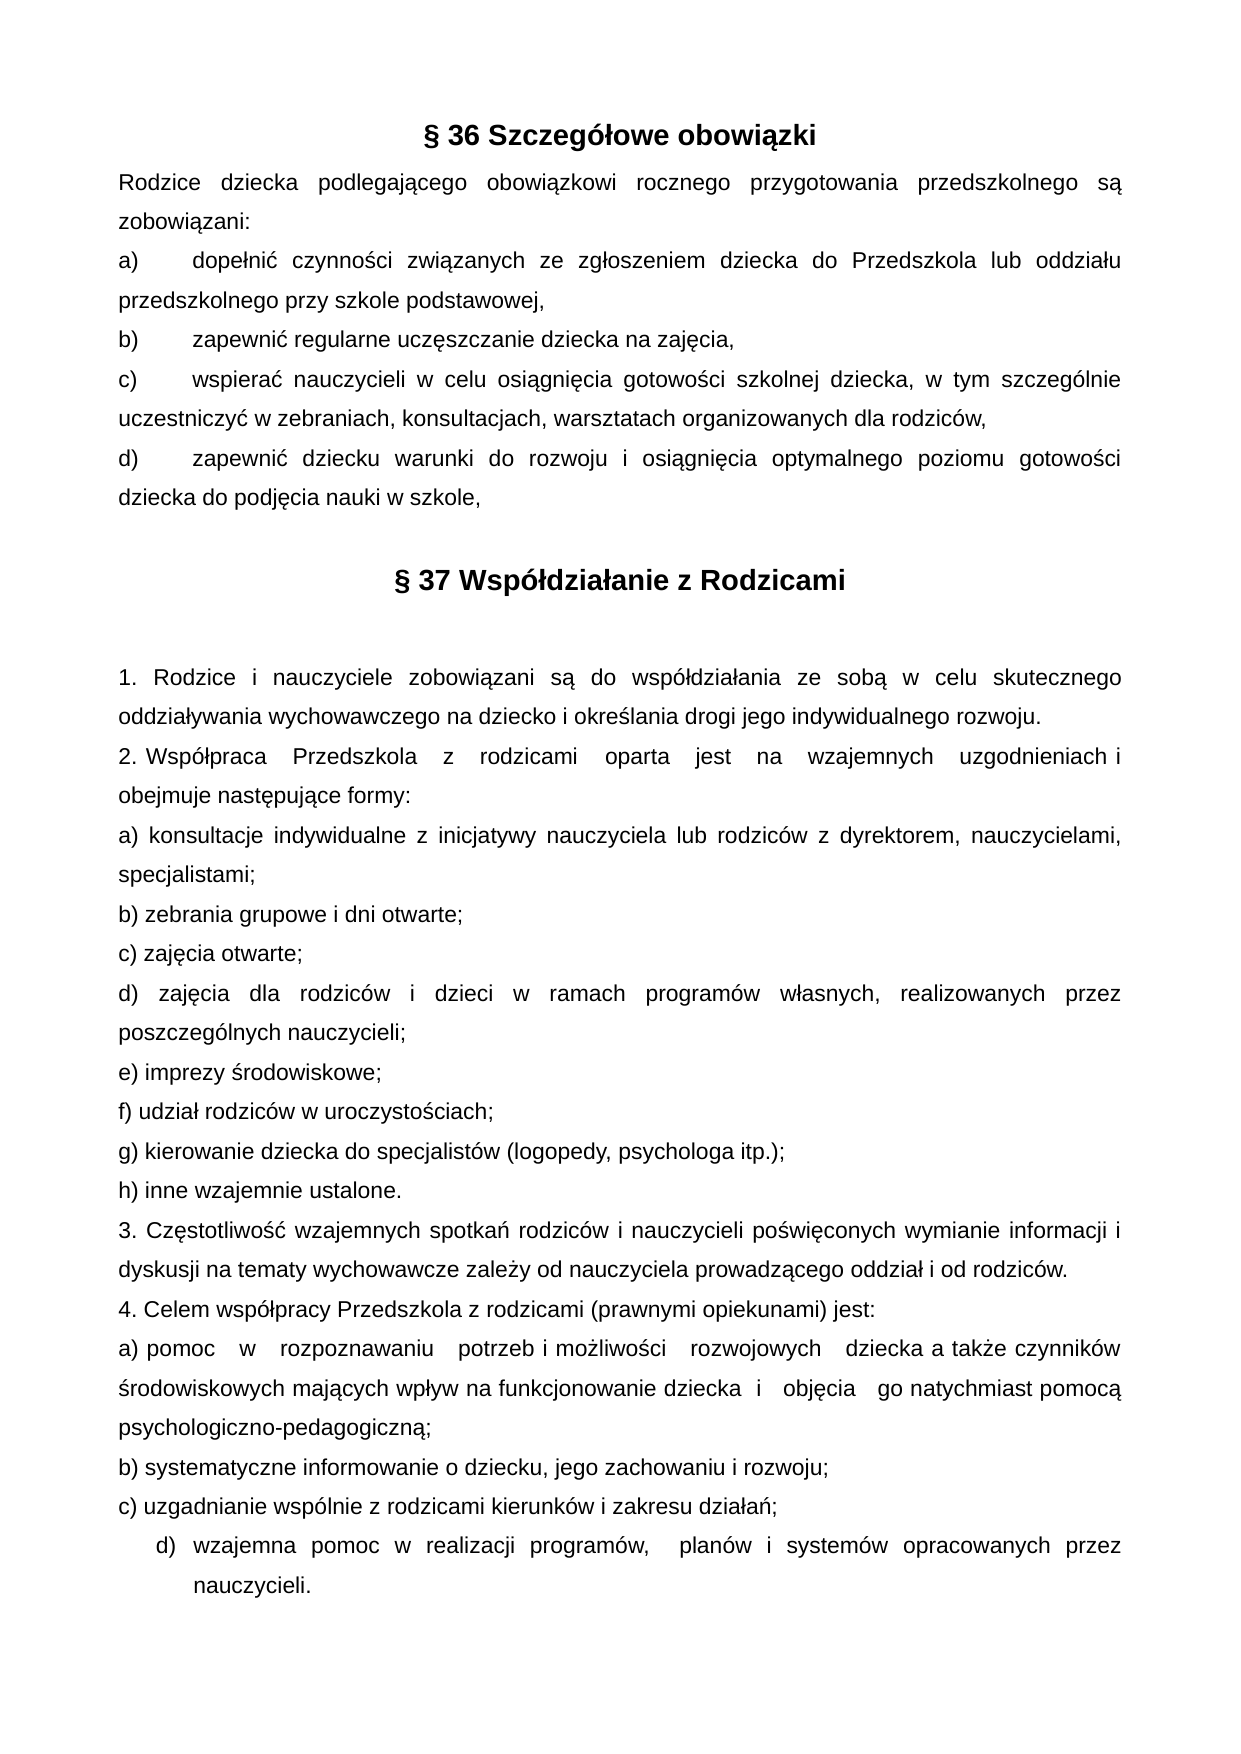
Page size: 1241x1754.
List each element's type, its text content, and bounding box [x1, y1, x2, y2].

text 4. Celem współpracy Przedszkola z rodzicami (prawnymi opiekunami) jest: [118, 1296, 1122, 1322]
text e) imprezy środowiskowe; [118, 1059, 1122, 1085]
list zapewnić dziecku warunki do rozwoju i osiągnięcia optymalnego poziomu gotowości dziecka do podjęcia nauki w szkole, [118, 445, 1122, 511]
text d) zajęcia dla rodziców i dzieci w ramach programów własnych, realizowanych przez poszczególnych nauczycieli; [118, 980, 1122, 1046]
text c) uzgadnianie wspólnie z rodzicami kierunków i zakresu działań; [118, 1493, 1122, 1519]
list wzajemna pomoc w realizacji programów, planów i systemów opracowanych przez nauczycieli. [156, 1532, 1122, 1598]
text 2. Współpraca Przedszkola z rodzicami oparta jest na wzajemnych uzgodnieniach i obejmuje następujące formy: [118, 743, 1122, 809]
text § 36 Szczegółowe obowiązki [118, 118, 1122, 152]
text § 37 Współdziałanie z Rodzicami [118, 563, 1122, 597]
text b) zebrania grupowe i dni otwarte; [118, 901, 1122, 927]
list dopełnić czynności związanych ze zgłoszeniem dziecka do Przedszkola lub oddziału przedszkolnego przy szkole podstawowej, [118, 247, 1122, 313]
text c) zajęcia otwarte; [118, 940, 1122, 967]
text 1. Rodzice i nauczyciele zobowiązani są do współdziałania ze sobą w celu skutecznego oddziaływania wychowawczego na dziecko i określania drogi jego indywidualnego rozwoju. [118, 664, 1122, 730]
list wspierać nauczycieli w celu osiągnięcia gotowości szkolnej dziecka, w tym szczególnie uczestniczyć w zebraniach, konsultacjach, warsztatach organizowanych dla rodziców, [118, 366, 1122, 432]
text h) inne wzajemnie ustalone. [118, 1177, 1122, 1203]
text b) systematyczne informowanie o dziecku, jego zachowaniu i rozwoju; [118, 1453, 1122, 1480]
text g) kierowanie dziecka do specjalistów (logopedy, psychologa itp.); [118, 1138, 1122, 1164]
list zapewnić regularne uczęszczanie dziecka na zajęcia, [118, 326, 1122, 353]
text a) konsultacje indywidualne z inicjatywy nauczyciela lub rodziców z dyrektorem, nauczycielami, specjalistami; [118, 822, 1122, 888]
text Rodzice dziecka podlegającego obowiązkowi rocznego przygotowania przedszkolnego są zobowiązani: [118, 168, 1122, 234]
text a) pomoc w rozpoznawaniu potrzeb i możliwości rozwojowych dziecka a także czynników środowiskowych mających wpływ na funkcjonowanie dziecka i objęcia go natychmiast pomocą psychologiczno-pedagogiczną; [118, 1335, 1122, 1440]
text 3. Częstotliwość wzajemnych spotkań rodziców i nauczycieli poświęconych wymianie informacji i dyskusji na tematy wychowawcze zależy od nauczyciela prowadzącego oddział i od rodziców. [118, 1217, 1122, 1282]
text f) udział rodziców w uroczystościach; [118, 1098, 1122, 1124]
